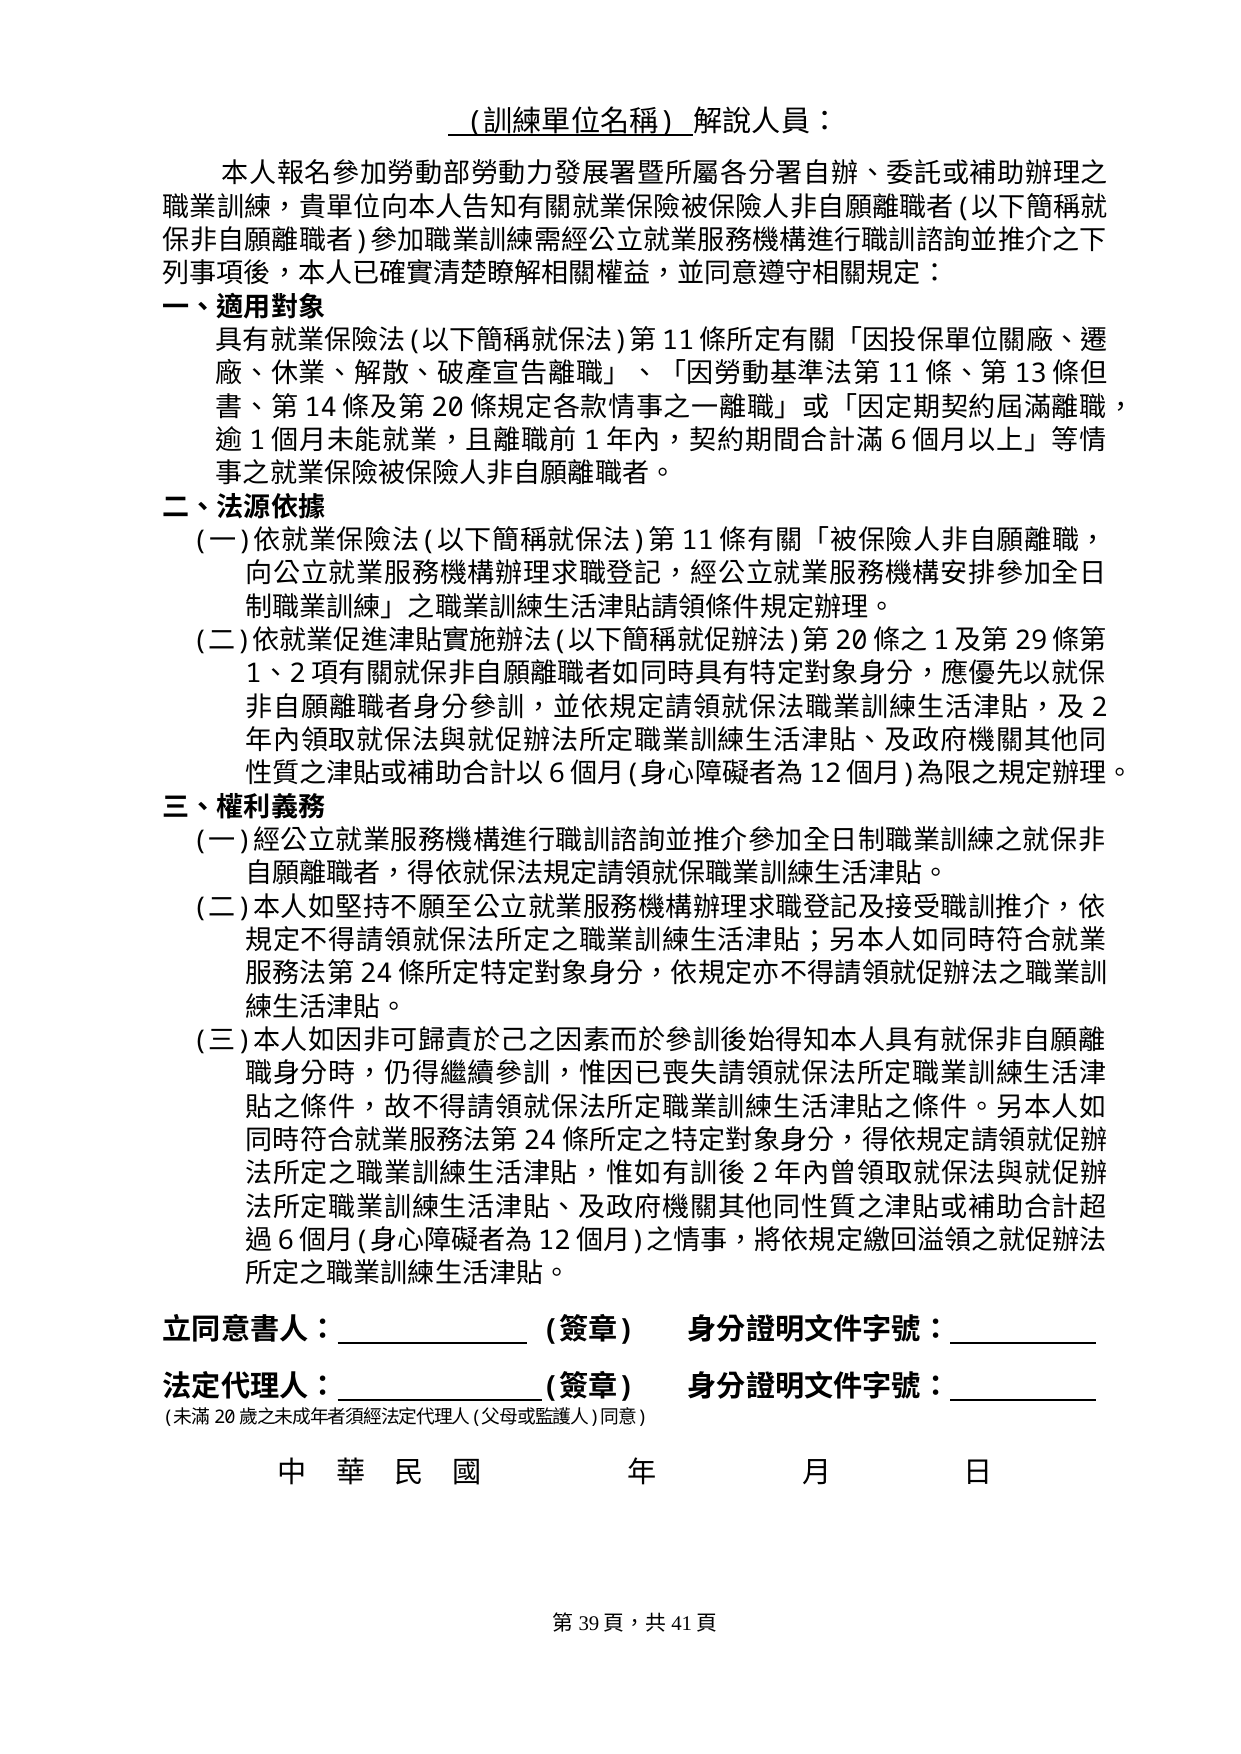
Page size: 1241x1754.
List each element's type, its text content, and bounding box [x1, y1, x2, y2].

text 三、權利義務 [162, 789, 1107, 823]
text (訓練單位名稱) 解說人員： [162, 97, 1107, 140]
text (二)依就業促進津貼實施辦法(以下簡稱就促辦法)第20條之1及第29條第1、2項有關就保非自願離職者如同時具有特定對象身分，應優先以就保非自願離職者身分參訓，並依規定請領就保法職業訓練生活津貼，及2年內領取就保法與就促辦法所定職業訓練生活津貼、及政府機關其他同性質之津貼或補助合計以6個月(身心障礙者為12個月)為限之規定辦理。 [192, 623, 1107, 789]
text (一)經公立就業服務機構進行職訓諮詢並推介參加全日制職業訓練之就保非自願離職者，得依就保法規定請領就保職業訓練生活津貼。 [192, 823, 1107, 889]
text (三)本人如因非可歸責於己之因素而於參訓後始得知本人具有就保非自願離職身分時，仍得繼續參訓，惟因已喪失請領就保法所定職業訓練生活津貼之條件，故不得請領就保法所定職業訓練生活津貼之條件。另本人如同時符合就業服務法第24條所定之特定對象身分，得依規定請領就促辦法所定之職業訓練生活津貼，惟如有訓後2年內曾領取就保法與就促辦法所定職業訓練生活津貼、及政府機關其他同性質之津貼或補助合計超過6個月(身心障礙者為12個月)之情事，將依規定繳回溢領之就促辦法所定之職業訓練生活津貼。 [192, 1023, 1107, 1289]
text 具有就業保險法(以下簡稱就保法)第11條所定有關「因投保單位關廠、遷廠、休業、解散、破產宣告離職」、「因勞動基準法第11條、第13條但書、第14條及第20條規定各款情事之一離職」或「因定期契約屆滿離職，逾1個月未能就業，且離職前1年內，契約期間合計滿6個月以上」等情事之就業保險被保險人非自願離職者。 [216, 323, 1107, 489]
text (二)本人如堅持不願至公立就業服務機構辦理求職登記及接受職訓推介，依規定不得請領就保法所定之職業訓練生活津貼；另本人如同時符合就業服務法第24條所定特定對象身分，依規定亦不得請領就促辦法之職業訓練生活津貼。 [192, 889, 1107, 1023]
text 二、法源依據 [162, 489, 1107, 523]
text 立同意書人： (簽章) 身分證明文件字號： [162, 1313, 1107, 1346]
text 法定代理人： (簽章) 身分證明文件字號： [162, 1370, 1107, 1403]
text (一)依就業保險法(以下簡稱就保法)第11條有關「被保險人非自願離職，向公立就業服務機構辦理求職登記，經公立就業服務機構安排參加全日制職業訓練」之職業訓練生活津貼請領條件規定辦理。 [192, 523, 1107, 623]
text (未滿20歲之未成年者須經法定代理人(父母或監護人)同意) [162, 1403, 1107, 1428]
subtitle 中 華 民 國 年 月 日 [162, 1428, 1107, 1491]
text 一、適用對象 [162, 289, 1107, 323]
text 本人報名參加勞動部勞動力發展署暨所屬各分署自辦、委託或補助辦理之職業訓練，貴單位向本人告知有關就業保險被保險人非自願離職者(以下簡稱就保非自願離職者)參加職業訓練需經公立就業服務機構進行職訓諮詢並推介之下列事項後，本人已確實清楚瞭解相關權益，並同意遵守相關規定： [162, 156, 1107, 289]
